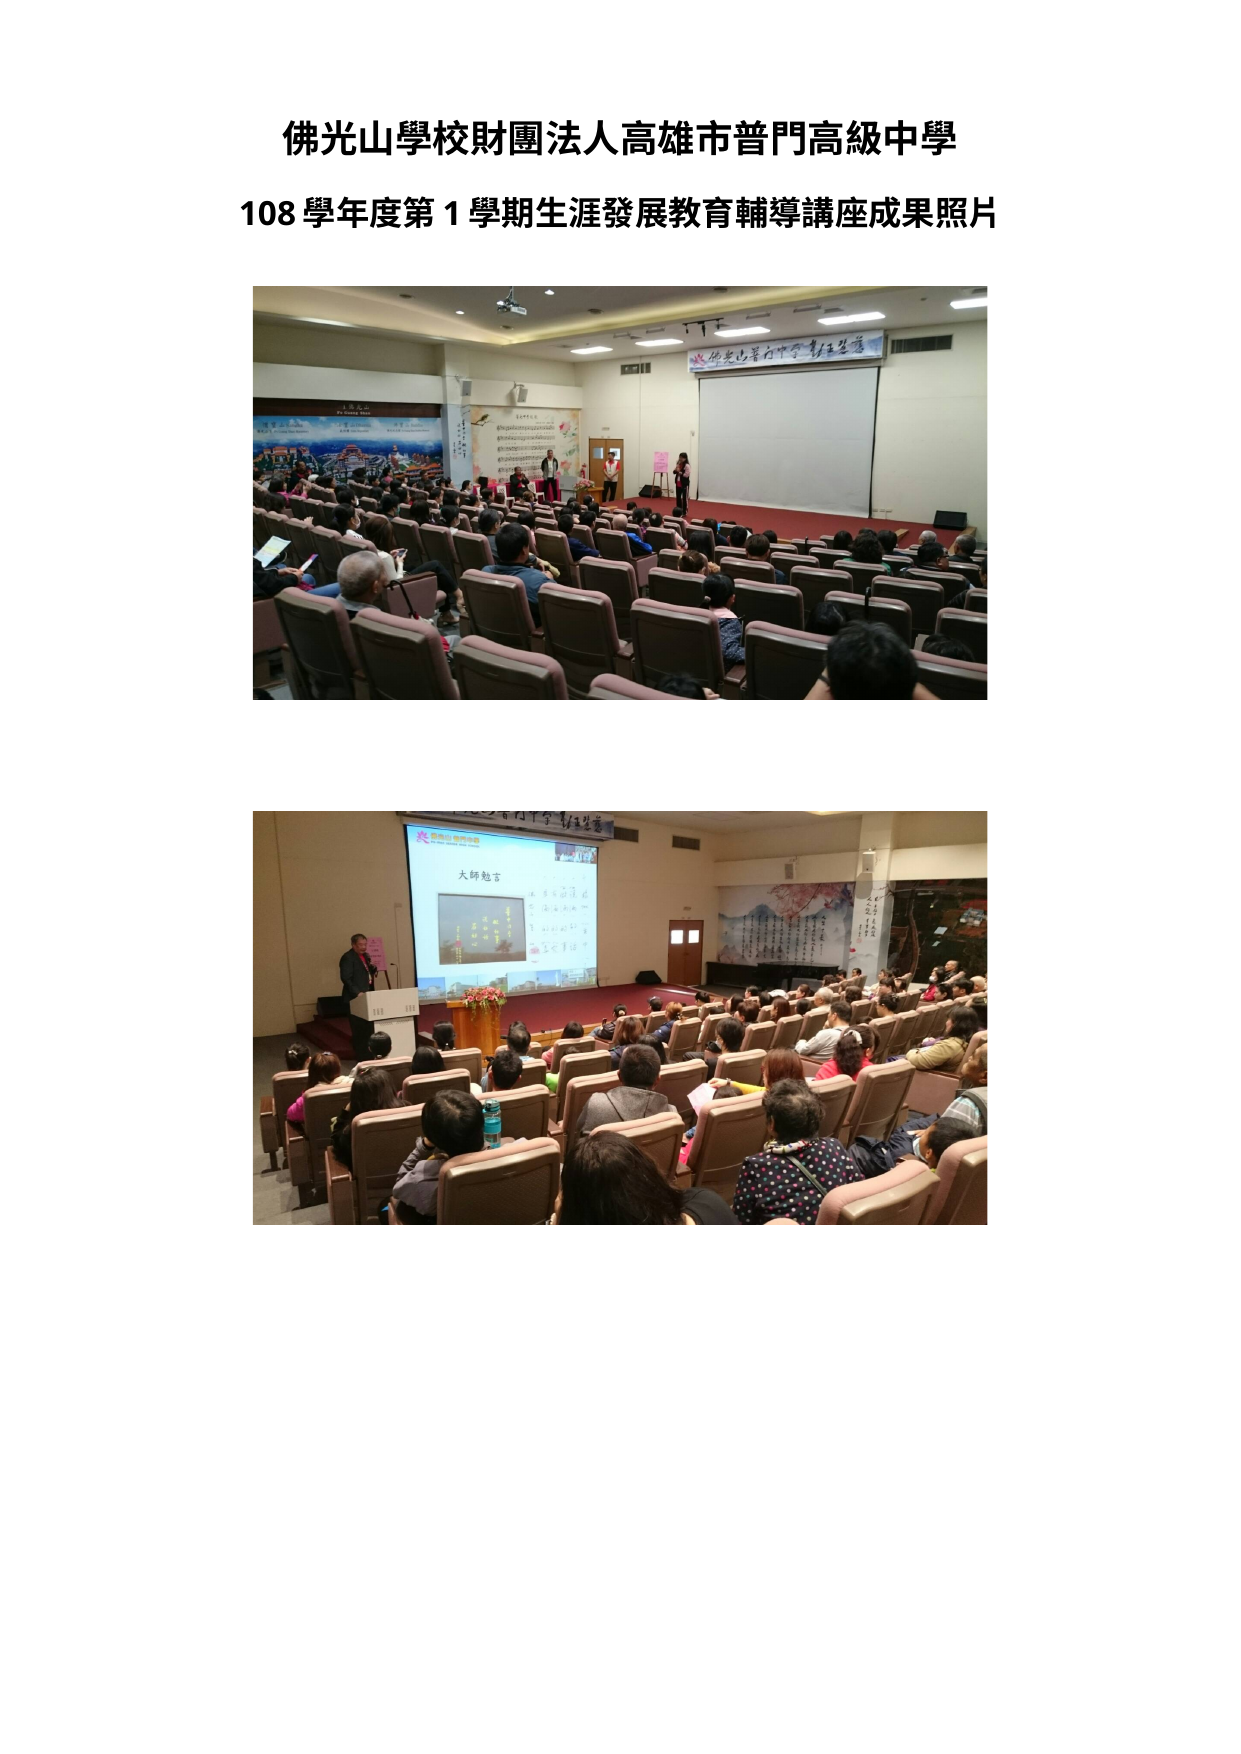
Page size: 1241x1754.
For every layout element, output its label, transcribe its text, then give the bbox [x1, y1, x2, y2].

text 佛光山學校財團法人高雄市普門高級中學 [118, 99, 1122, 174]
text 108學年度第1學期生涯發展教育輔導講座成果照片 [118, 174, 1122, 249]
picture [252, 286, 988, 700]
picture [252, 811, 988, 1225]
